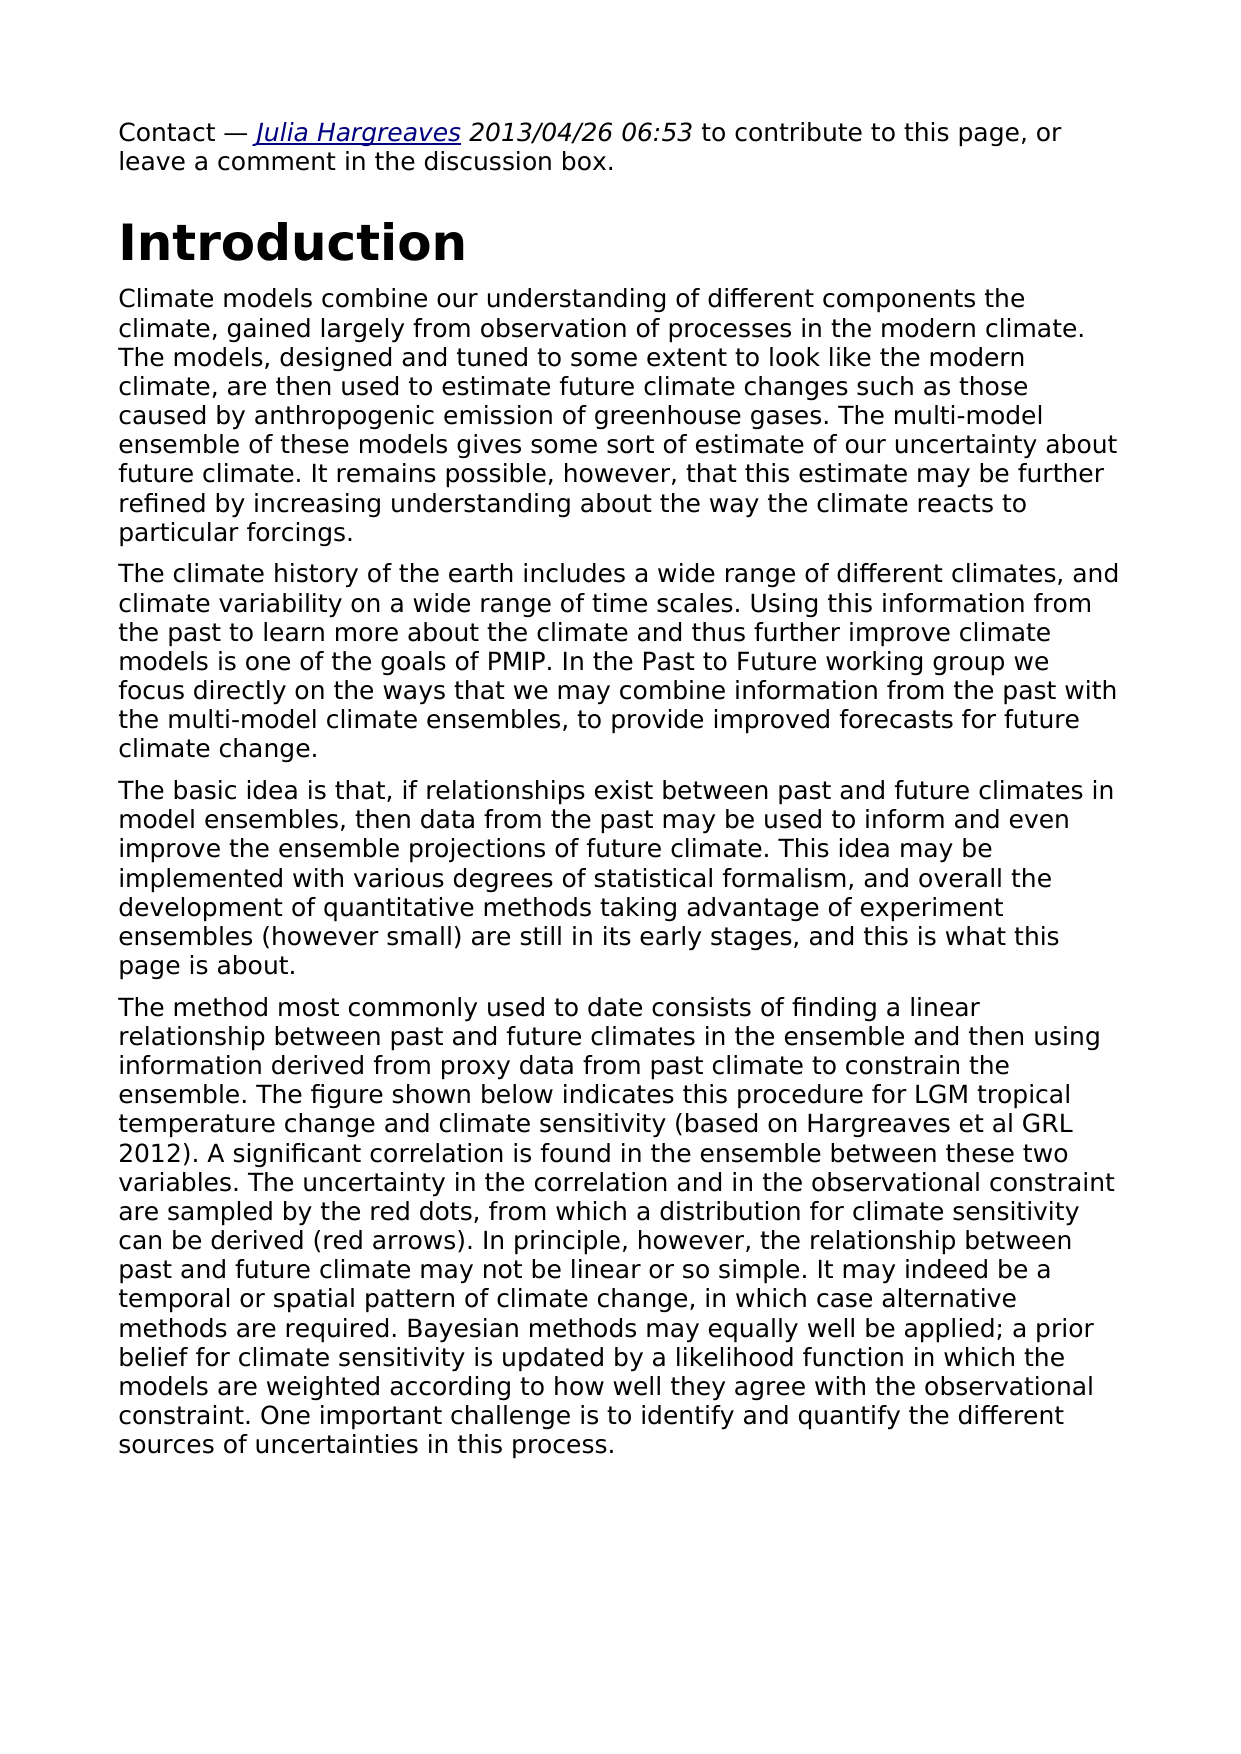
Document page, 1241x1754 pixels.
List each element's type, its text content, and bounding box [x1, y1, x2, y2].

text The method most commonly used to date consists of finding a linear relationship between past and future climates in the ensemble and then using information derived from proxy data from past climate to constrain the ensemble. The figure shown below indicates this procedure for LGM tropical temperature change and climate sensitivity (based on Hargreaves et al GRL 2012). A significant correlation is found in the ensemble between these two variables. The uncertainty in the correlation and in the observational constraint are sampled by the red dots, from which a distribution for climate sensitivity can be derived (red arrows). In principle, however, the relationship between past and future climate may not be linear or so simple. It may indeed be a temporal or spatial pattern of climate change, in which case alternative methods are required. Bayesian methods may equally well be applied; a prior belief for climate sensitivity is updated by a likelihood function in which the models are weighted according to how well they agree with the observational constraint. One important challenge is to identify and quantify the different sources of uncertainties in this process. [118, 993, 1122, 1460]
subtitle Introduction [118, 214, 1122, 272]
text Climate models combine our understanding of different components the climate, gained largely from observation of processes in the modern climate. The models, designed and tuned to some extent to look like the modern climate, are then used to estimate future climate changes such as those caused by anthropogenic emission of greenhouse gases. The multi-model ensemble of these models gives some sort of estimate of our uncertainty about future climate. It remains possible, however, that this estimate may be further refined by increasing understanding about the way the climate reacts to particular forcings. [118, 285, 1122, 547]
text The basic idea is that, if relationships exist between past and future climates in model ensembles, then data from the past may be used to inform and even improve the ensemble projections of future climate. This idea may be implemented with various degrees of statistical formalism, and overall the development of quantitative methods taking advantage of experiment ensembles (however small) are still in its early stages, and this is what this page is about. [118, 776, 1122, 981]
text The climate history of the earth includes a wide range of different climates, and climate variability on a wide range of time scales. Using this information from the past to learn more about the climate and thus further improve climate models is one of the goals of PMIP. In the Past to Future working group we focus directly on the ways that we may combine information from the past with the multi-model climate ensembles, to provide improved forecasts for future climate change. [118, 560, 1122, 764]
text Contact — Julia Hargreaves 2013/04/26 06:53 to contribute to this page, or leave a comment in the discussion box. [118, 118, 1122, 176]
